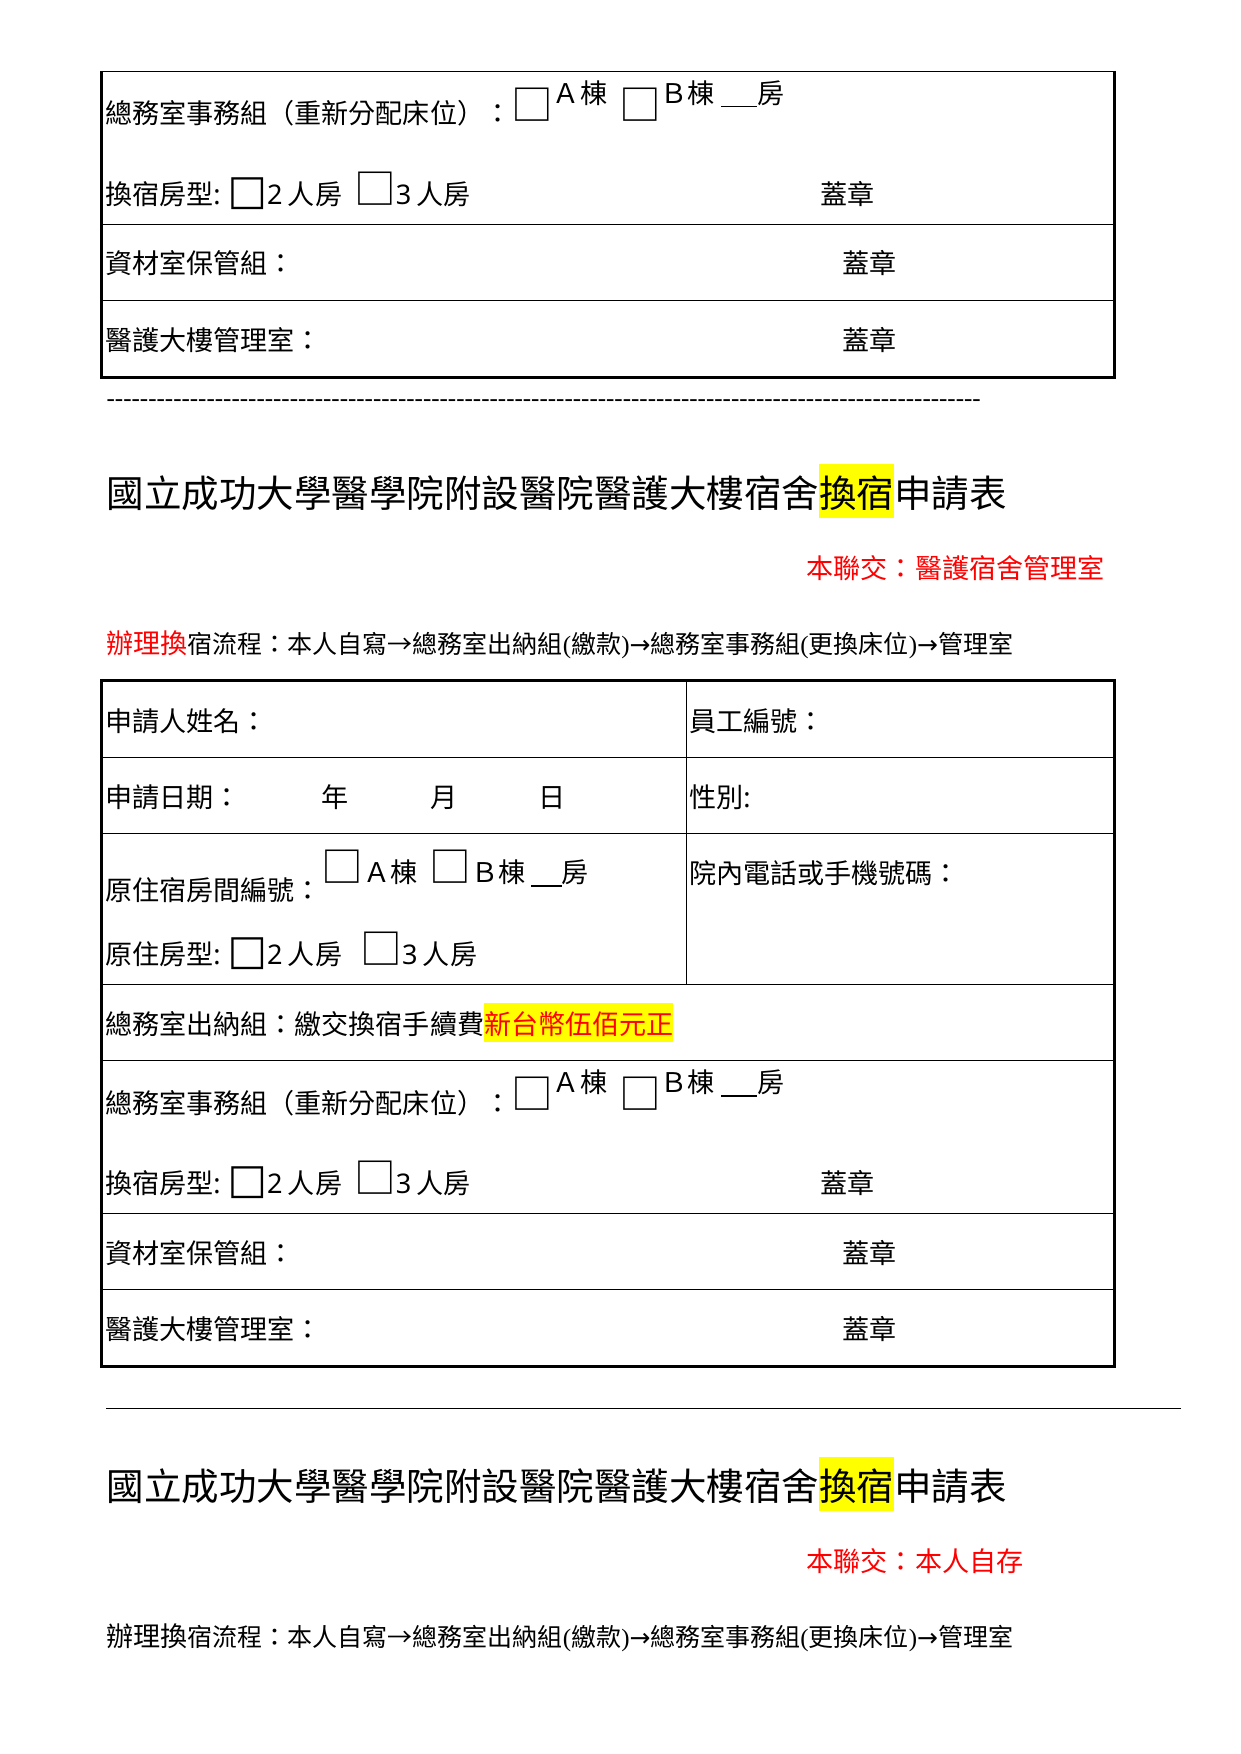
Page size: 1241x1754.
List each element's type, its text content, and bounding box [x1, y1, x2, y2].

table_cell 院內電話或手機號碼： [687, 834, 1113, 984]
text 辦理換宿流程：本人自寫→總務室出納組(繳款)→總務室事務組(更換床位)→管理室 [106, 1597, 1181, 1672]
table_cell 總務室出納組：繳交換宿手續費新台幣伍佰元正 [103, 985, 1113, 1060]
table_cell 醫護大樓管理室： 蓋章 [103, 1290, 1113, 1365]
table_cell 資材室保管組： 蓋章 [103, 1214, 1113, 1289]
table_header 員工編號： [687, 682, 1113, 757]
table_cell 總務室事務組（重新分配床位）：□Ａ棟 □Ｂ棟 房 換宿房型: □2人房 □3人房 蓋章 [103, 72, 1113, 224]
table_cell 原住宿房間編號：□Ａ棟 □Ｂ棟 房 原住房型: □2人房 □3人房 [103, 834, 686, 984]
table_cell 資材室保管組： 蓋章 [103, 225, 1113, 300]
text 辦理換宿流程：本人自寫→總務室出納組(繳款)→總務室事務組(更換床位)→管理室 [106, 604, 1181, 679]
table_cell 性別: [687, 758, 1113, 833]
text --------------------------------------------------------------------------------------------------------- [106, 379, 1181, 416]
text 國立成功大學醫學院附設醫院醫護大樓宿舍換宿申請表 [106, 1447, 1181, 1522]
text 本聯交：醫護宿舍管理室 [106, 529, 1181, 604]
table_cell 申請日期： 年 月 日 [103, 758, 686, 833]
table_cell 醫護大樓管理室： 蓋章 [103, 301, 1113, 376]
text 本聯交：本人自存 [106, 1522, 1181, 1597]
table_cell 總務室事務組（重新分配床位）：□Ａ棟 □Ｂ棟 房 換宿房型: □2人房 □3人房 蓋章 [103, 1061, 1113, 1213]
table_header 申請人姓名： [103, 682, 686, 757]
text 國立成功大學醫學院附設醫院醫護大樓宿舍換宿申請表 [106, 454, 1181, 529]
